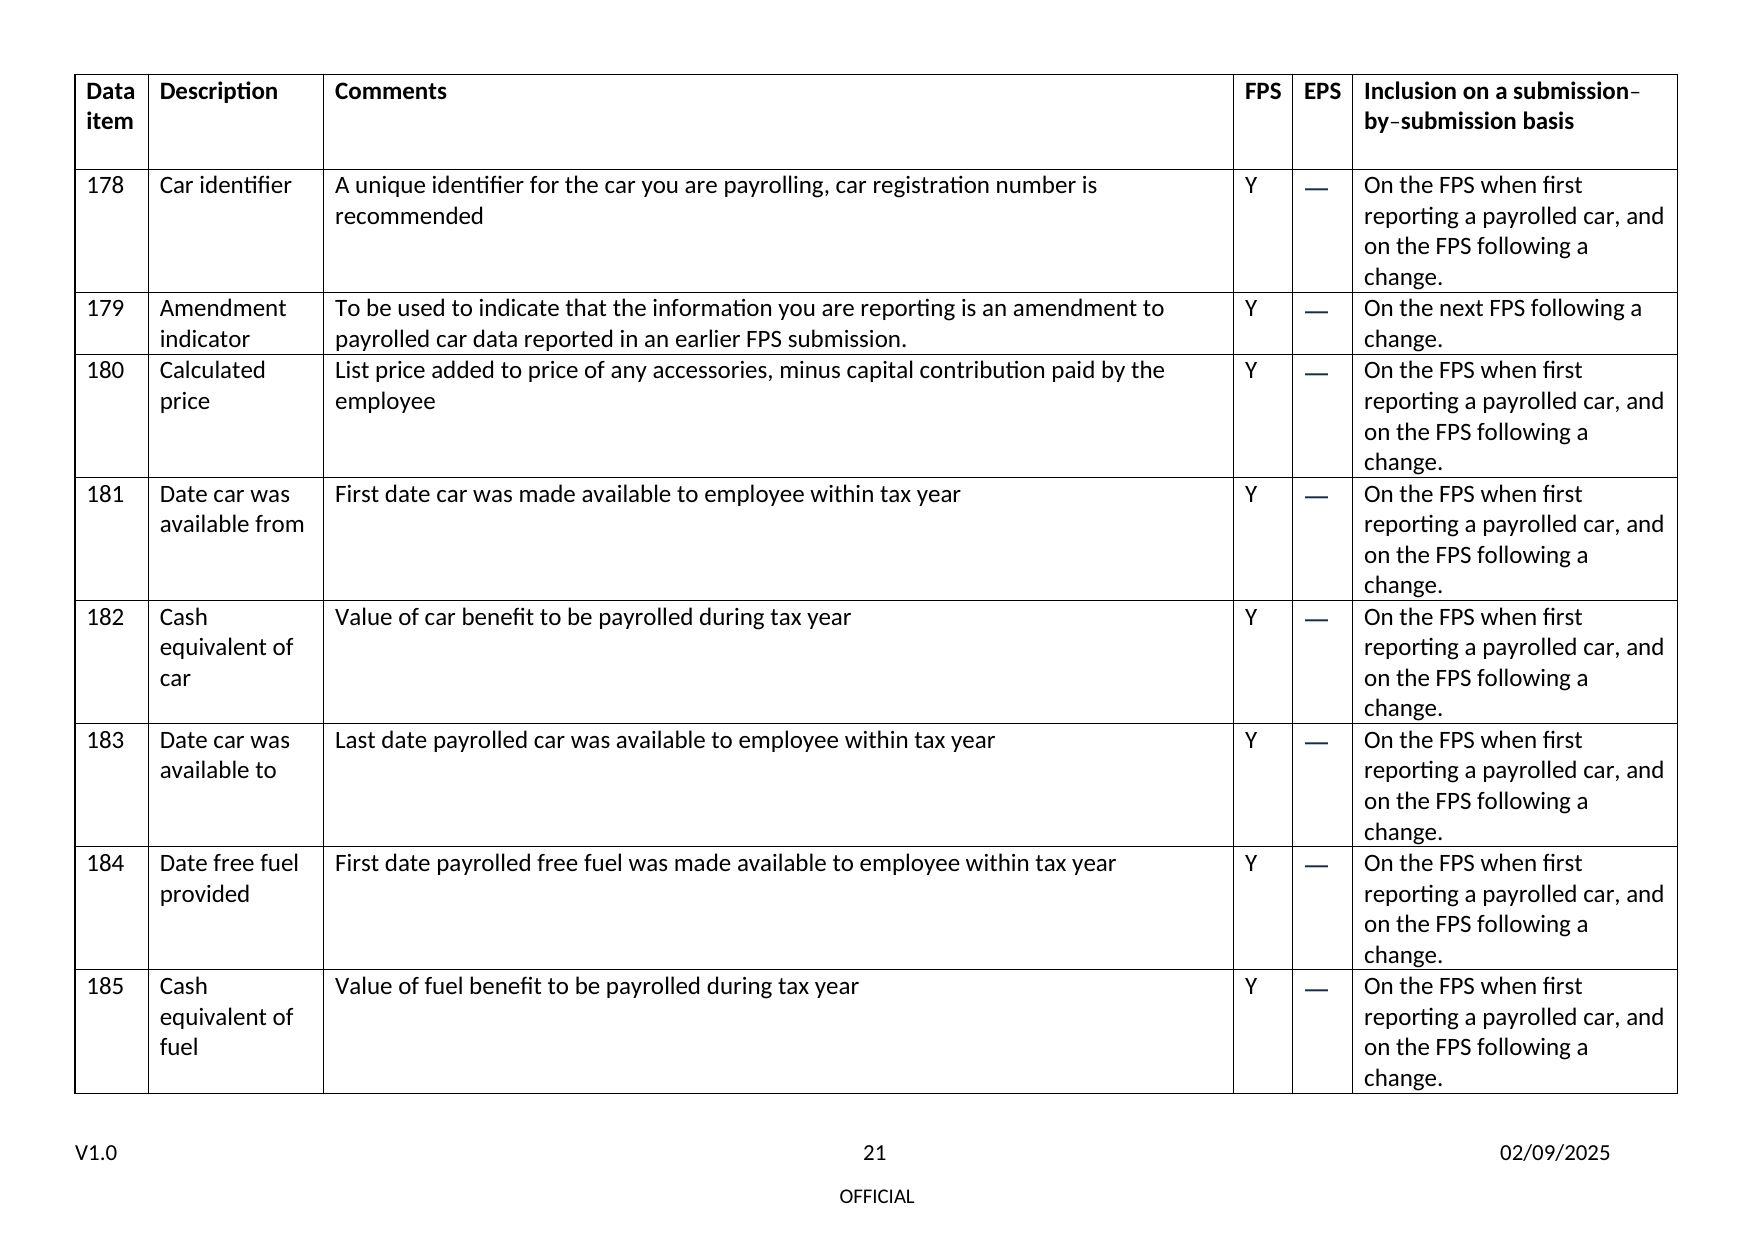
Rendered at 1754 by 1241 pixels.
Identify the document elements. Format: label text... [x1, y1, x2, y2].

table_cell On the FPS when first reporting a payrolled car, and on the FPS following a change. [1353, 170, 1677, 292]
table_cell Last date payrolled car was available to employee within tax year [324, 724, 1233, 846]
table_cell 182 [76, 601, 148, 723]
table_cell Car identifier [149, 170, 323, 292]
table_cell Y [1234, 724, 1292, 846]
table_cell On the FPS when first reporting a payrolled car, and on the FPS following a change. [1353, 724, 1677, 846]
table_cell 181 [76, 478, 148, 600]
table_header FPS [1234, 75, 1292, 168]
table_cell On the FPS when first reporting a payrolled car, and on the FPS following a change. [1353, 355, 1677, 477]
table_cell 179 [76, 293, 148, 354]
table_header Description [149, 75, 323, 168]
table_cell Y [1234, 478, 1292, 600]
table_cell — [1293, 478, 1352, 600]
table_cell On the FPS when first reporting a payrolled car, and on the FPS following a change. [1353, 847, 1677, 969]
table_cell — [1293, 970, 1352, 1092]
table_cell 184 [76, 847, 148, 969]
table_cell Y [1234, 970, 1292, 1092]
table_cell 183 [76, 724, 148, 846]
table_cell Date free fuel provided [149, 847, 323, 969]
table_cell 185 [76, 970, 148, 1092]
table_cell 178 [76, 170, 148, 292]
table_cell Value of fuel benefit to be payrolled during tax year [324, 970, 1233, 1092]
table_cell — [1293, 355, 1352, 477]
table_cell On the FPS when first reporting a payrolled car, and on the FPS following a change. [1353, 478, 1677, 600]
table_cell Y [1234, 170, 1292, 292]
table_cell Y [1234, 847, 1292, 969]
table_cell Y [1234, 293, 1292, 354]
table_cell Date car was available to [149, 724, 323, 846]
table_cell — [1293, 293, 1352, 354]
table_cell Cash equivalent of fuel [149, 970, 323, 1092]
table_cell A unique identifier for the car you are payrolling, car registration number is recommended [324, 170, 1233, 292]
table_cell — [1293, 601, 1352, 723]
table_header EPS [1293, 75, 1352, 168]
table_cell — [1293, 170, 1352, 292]
table_cell On the next FPS following a change. [1353, 293, 1677, 354]
table_cell Cash equivalent of car [149, 601, 323, 723]
table_cell Y [1234, 355, 1292, 477]
table_header Comments [324, 75, 1233, 168]
table_header Inclusion on a submission–by–submission basis [1353, 75, 1677, 168]
table_cell List price added to price of any accessories, minus capital contribution paid by the employee [324, 355, 1233, 477]
table_cell Date car was available from [149, 478, 323, 600]
table_cell Amendment indicator [149, 293, 323, 354]
table_cell Y [1234, 601, 1292, 723]
table_cell To be used to indicate that the information you are reporting is an amendment to payrolled car data reported in an earlier FPS submission. [324, 293, 1233, 354]
table_cell — [1293, 847, 1352, 969]
table_header Data item [76, 75, 148, 168]
table_cell On the FPS when first reporting a payrolled car, and on the FPS following a change. [1353, 601, 1677, 723]
table_cell — [1293, 724, 1352, 846]
table_cell First date car was made available to employee within tax year [324, 478, 1233, 600]
table_cell First date payrolled free fuel was made available to employee within tax year [324, 847, 1233, 969]
table_cell 180 [76, 355, 148, 477]
table_cell Calculated price [149, 355, 323, 477]
table_cell Value of car benefit to be payrolled during tax year [324, 601, 1233, 723]
table_cell On the FPS when first reporting a payrolled car, and on the FPS following a change. [1353, 970, 1677, 1092]
